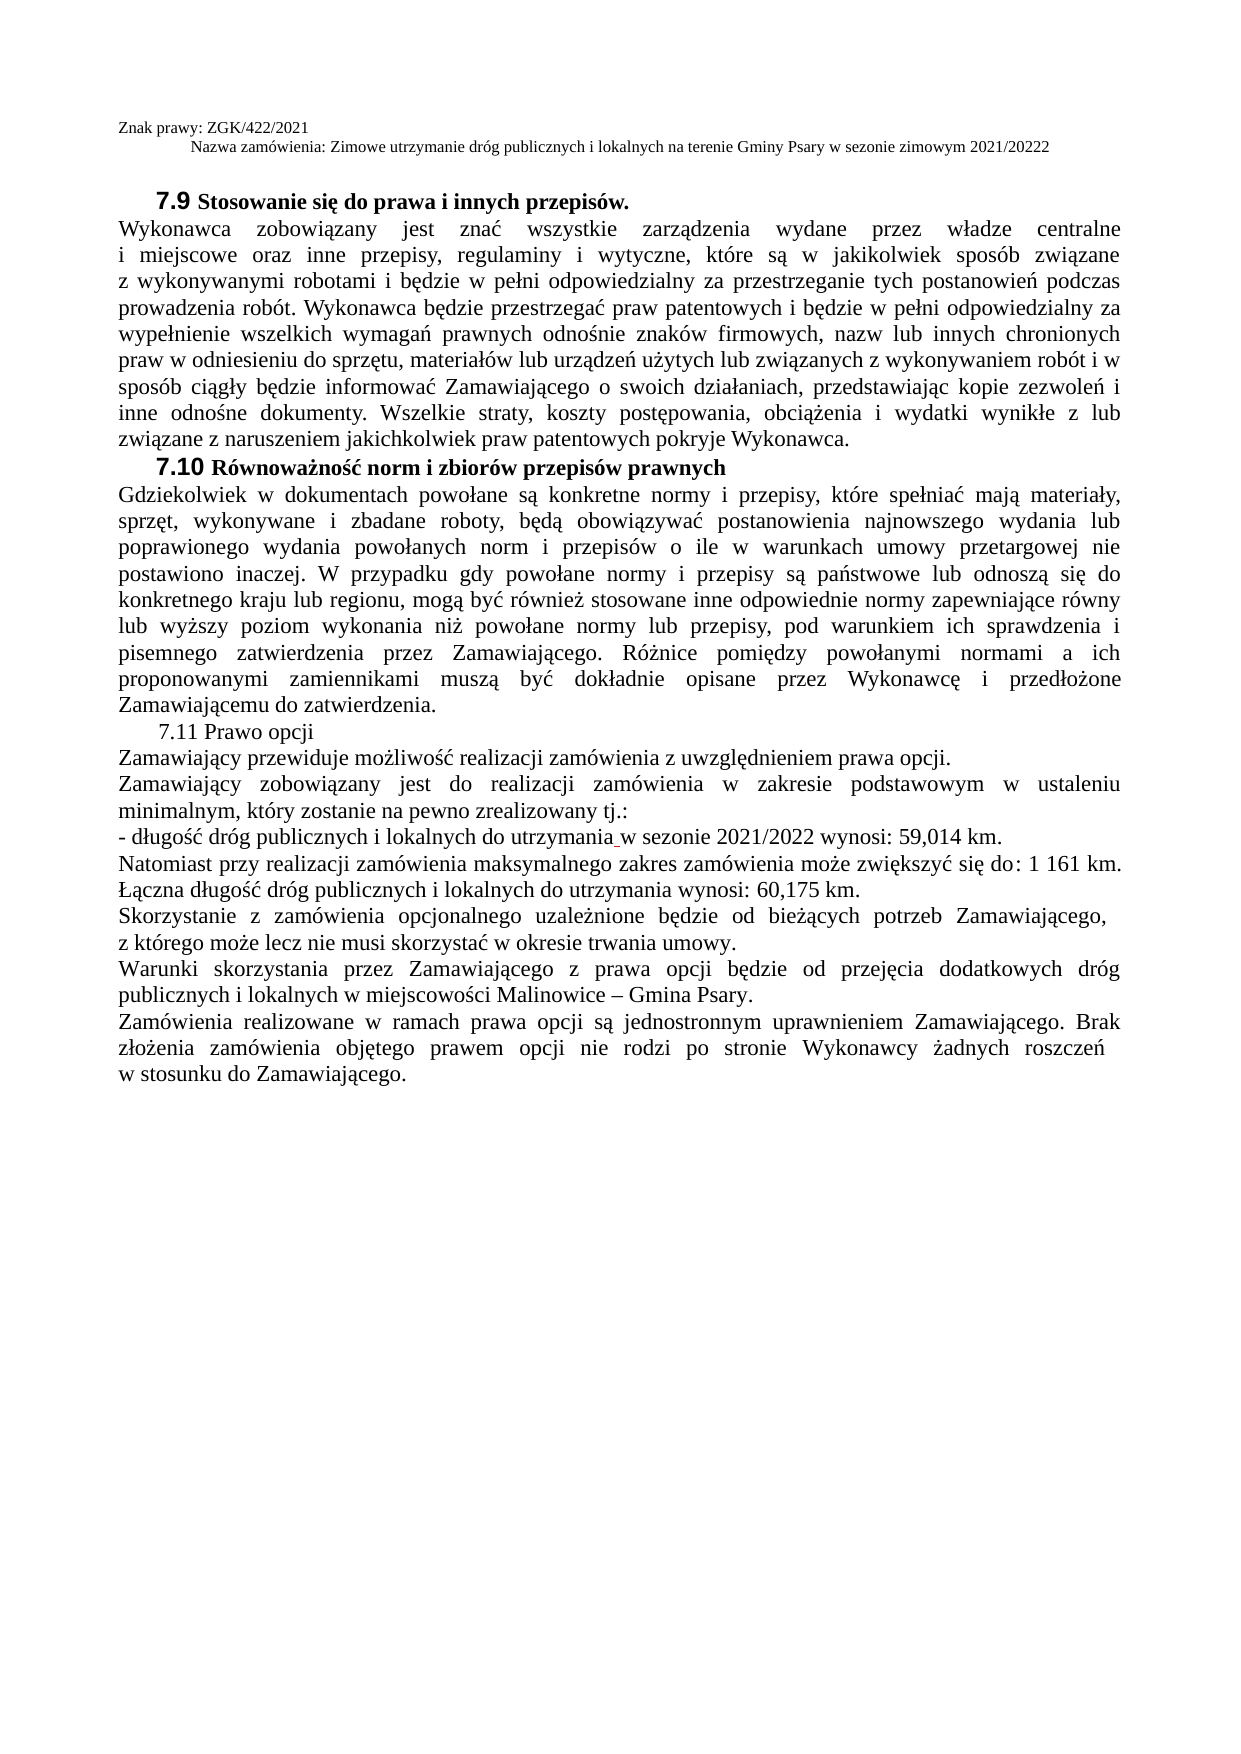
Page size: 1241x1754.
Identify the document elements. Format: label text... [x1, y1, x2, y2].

text Zamówienia realizowane w ramach prawa opcji są jednostronnym uprawnieniem Zamawiającego. Brak złożenia zamówienia objętego prawem opcji nie rodzi po stronie Wykonawcy żadnych roszczeń w stosunku do Zamawiającego. [118, 1008, 1122, 1087]
text Skorzystanie z zamówienia opcjonalnego uzależnione będzie od bieżących potrzeb Zamawiającego, z którego może lecz nie musi skorzystać w okresie trwania umowy. [118, 902, 1122, 955]
text Zamawiający przewiduje możliwość realizacji zamówienia z uwzględnieniem prawa opcji. [118, 744, 1122, 771]
text - długość dróg publicznych i lokalnych do utrzymania w sezonie 2021/2022 wynosi: 59,014 km. [118, 823, 1122, 849]
text Natomiast przy realizacji zamówienia maksymalnego zakres zamówienia może zwiększyć się do: 1 161 km. Łączna długość dróg publicznych i lokalnych do utrzymania wynosi: 60,175 km. [118, 849, 1122, 902]
text Gdziekolwiek w dokumentach powołane są konkretne normy i przepisy, które spełniać mają materiały, sprzęt, wykonywane i zbadane roboty, będą obowiązywać postanowienia najnowszego wydania lub poprawionego wydania powołanych norm i przepisów o ile w warunkach umowy przetargowej nie postawiono inaczej. W przypadku gdy powołane normy i przepisy są państwowe lub odnoszą się do konkretnego kraju lub regionu, mogą być również stosowane inne odpowiednie normy zapewniające równy lub wyższy poziom wykonania niż powołane normy lub przepisy, pod warunkiem ich sprawdzenia i pisemnego zatwierdzenia przez Zamawiającego. Różnice pomiędzy powołanymi normami a ich proponowanymi zamiennikami muszą być dokładnie opisane przez Wykonawcę i przedłożone Zamawiającemu do zatwierdzenia. [118, 481, 1122, 718]
list Równoważność norm i zbiorów przepisów prawnych [156, 452, 1122, 481]
list Stosowanie się do prawa i innych przepisów. [156, 186, 1122, 215]
text Warunki skorzystania przez Zamawiającego z prawa opcji będzie od przejęcia dodatkowych dróg publicznych i lokalnych w miejscowości Malinowice – Gmina Psary. [118, 955, 1122, 1008]
text 7.11 Prawo opcji [118, 718, 1122, 744]
text Zamawiający zobowiązany jest do realizacji zamówienia w zakresie podstawowym w ustaleniu minimalnym, który zostanie na pewno zrealizowany tj.: [118, 771, 1122, 823]
text Wykonawca zobowiązany jest znać wszystkie zarządzenia wydane przez władze centralne i miejscowe oraz inne przepisy, regulaminy i wytyczne, które są w jakikolwiek sposób związane z wykonywanymi robotami i będzie w pełni odpowiedzialny za przestrzeganie tych postanowień podczas prowadzenia robót. Wykonawca będzie przestrzegać praw patentowych i będzie w pełni odpowiedzialny za wypełnienie wszelkich wymagań prawnych odnośnie znaków firmowych, nazw lub innych chronionych praw w odniesieniu do sprzętu, materiałów lub urządzeń użytych lub związanych z wykonywaniem robót i w sposób ciągły będzie informować Zamawiającego o swoich działaniach, przedstawiając kopie zezwoleń i inne odnośne dokumenty. Wszelkie straty, koszty postępowania, obciążenia i wydatki wynikłe z lub związane z naruszeniem jakichkolwiek praw patentowych pokryje Wykonawca. [118, 215, 1122, 452]
